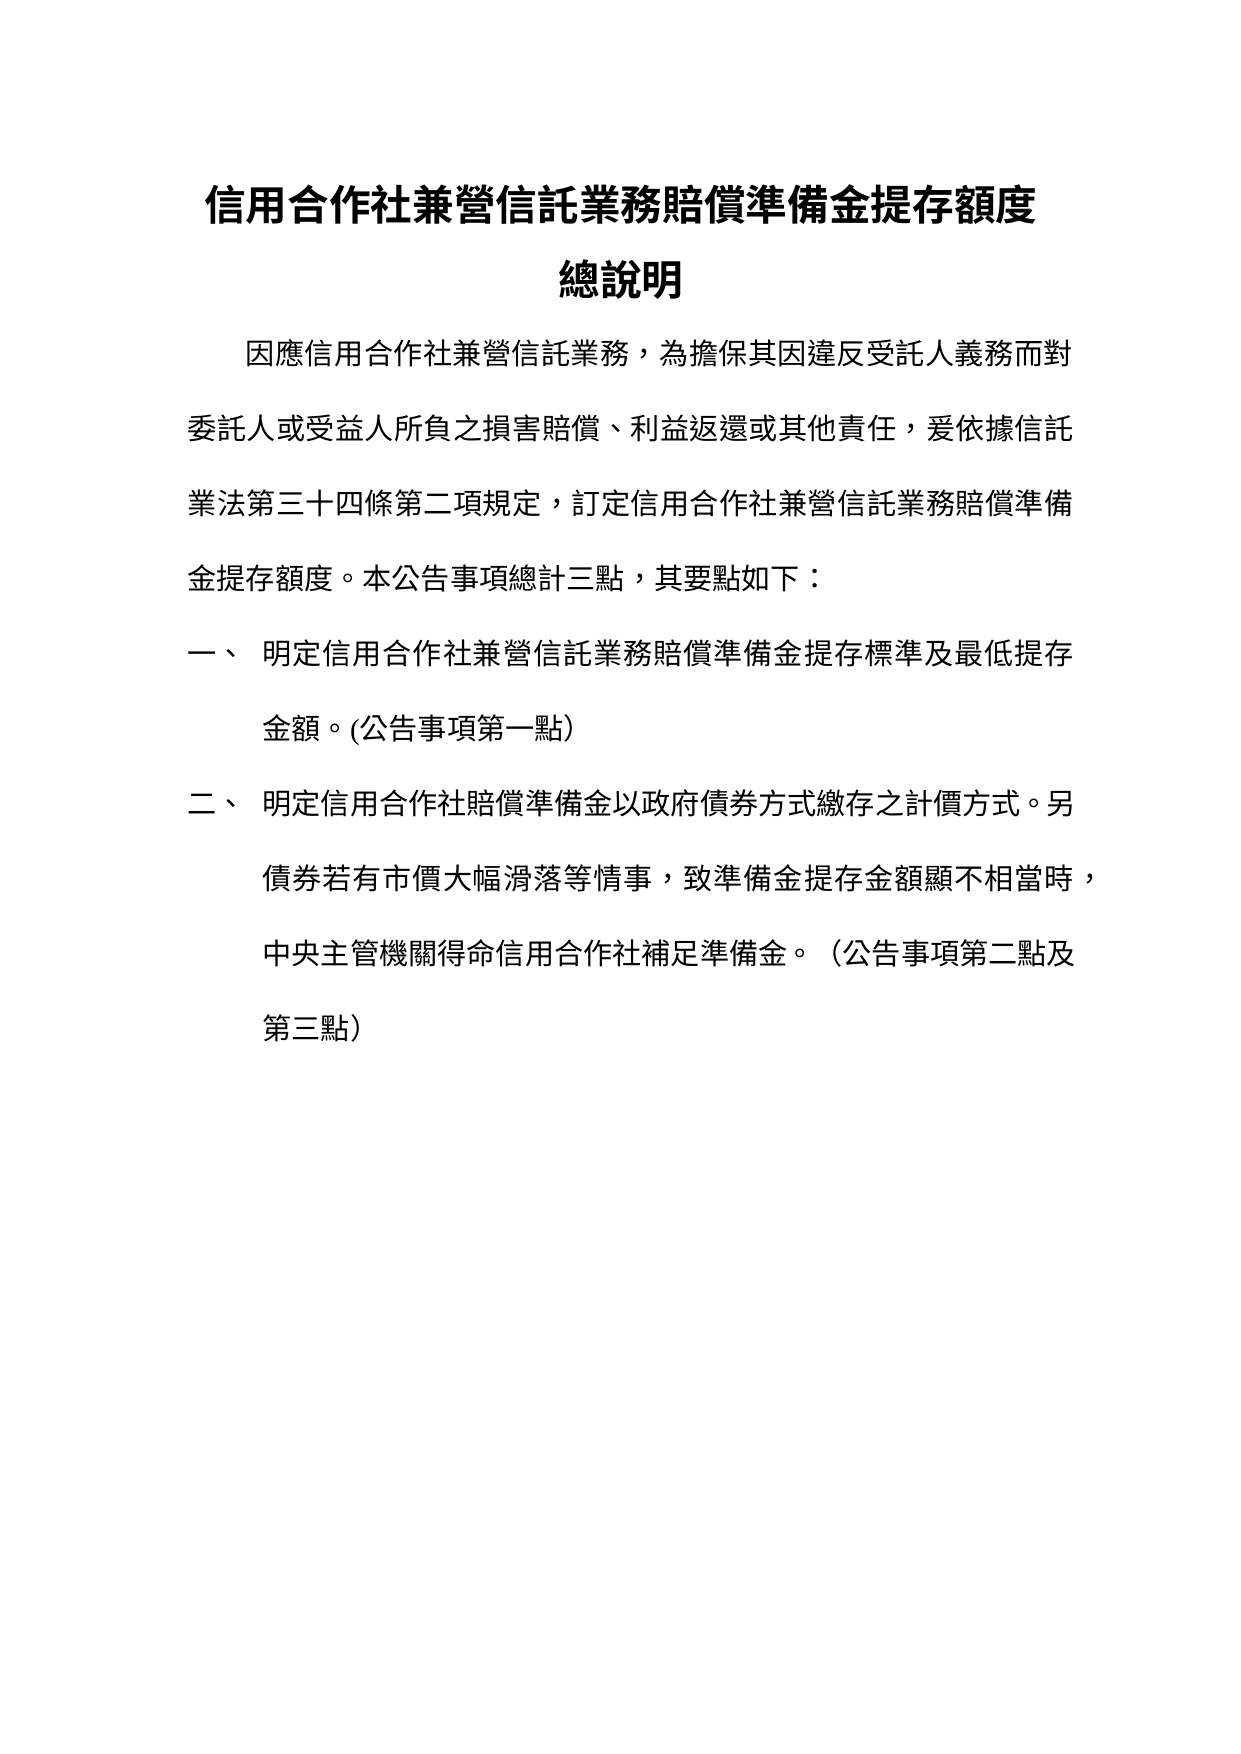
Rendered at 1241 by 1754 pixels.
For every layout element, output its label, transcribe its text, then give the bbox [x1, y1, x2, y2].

list 明定信用合作社賠償準備金以政府債券方式繳存之計價方式。另債券若有市價大幅滑落等情事，致準備金提存金額顯不相當時，中央主管機關得命信用合作社補足準備金。（公告事項第二點及第三點） [187, 764, 1076, 1064]
text 總說明 [165, 239, 1076, 314]
text 因應信用合作社兼營信託業務，為擔保其因違反受託人義務而對委託人或受益人所負之損害賠償、利益返還或其他責任，爰依據信託業法第三十四條第二項規定，訂定信用合作社兼營信託業務賠償準備金提存額度。本公告事項總計三點，其要點如下： [187, 314, 1076, 614]
text 信用合作社兼營信託業務賠償準備金提存額度 [165, 164, 1076, 239]
list 明定信用合作社兼營信託業務賠償準備金提存標準及最低提存金額。(公告事項第一點） [187, 614, 1076, 764]
